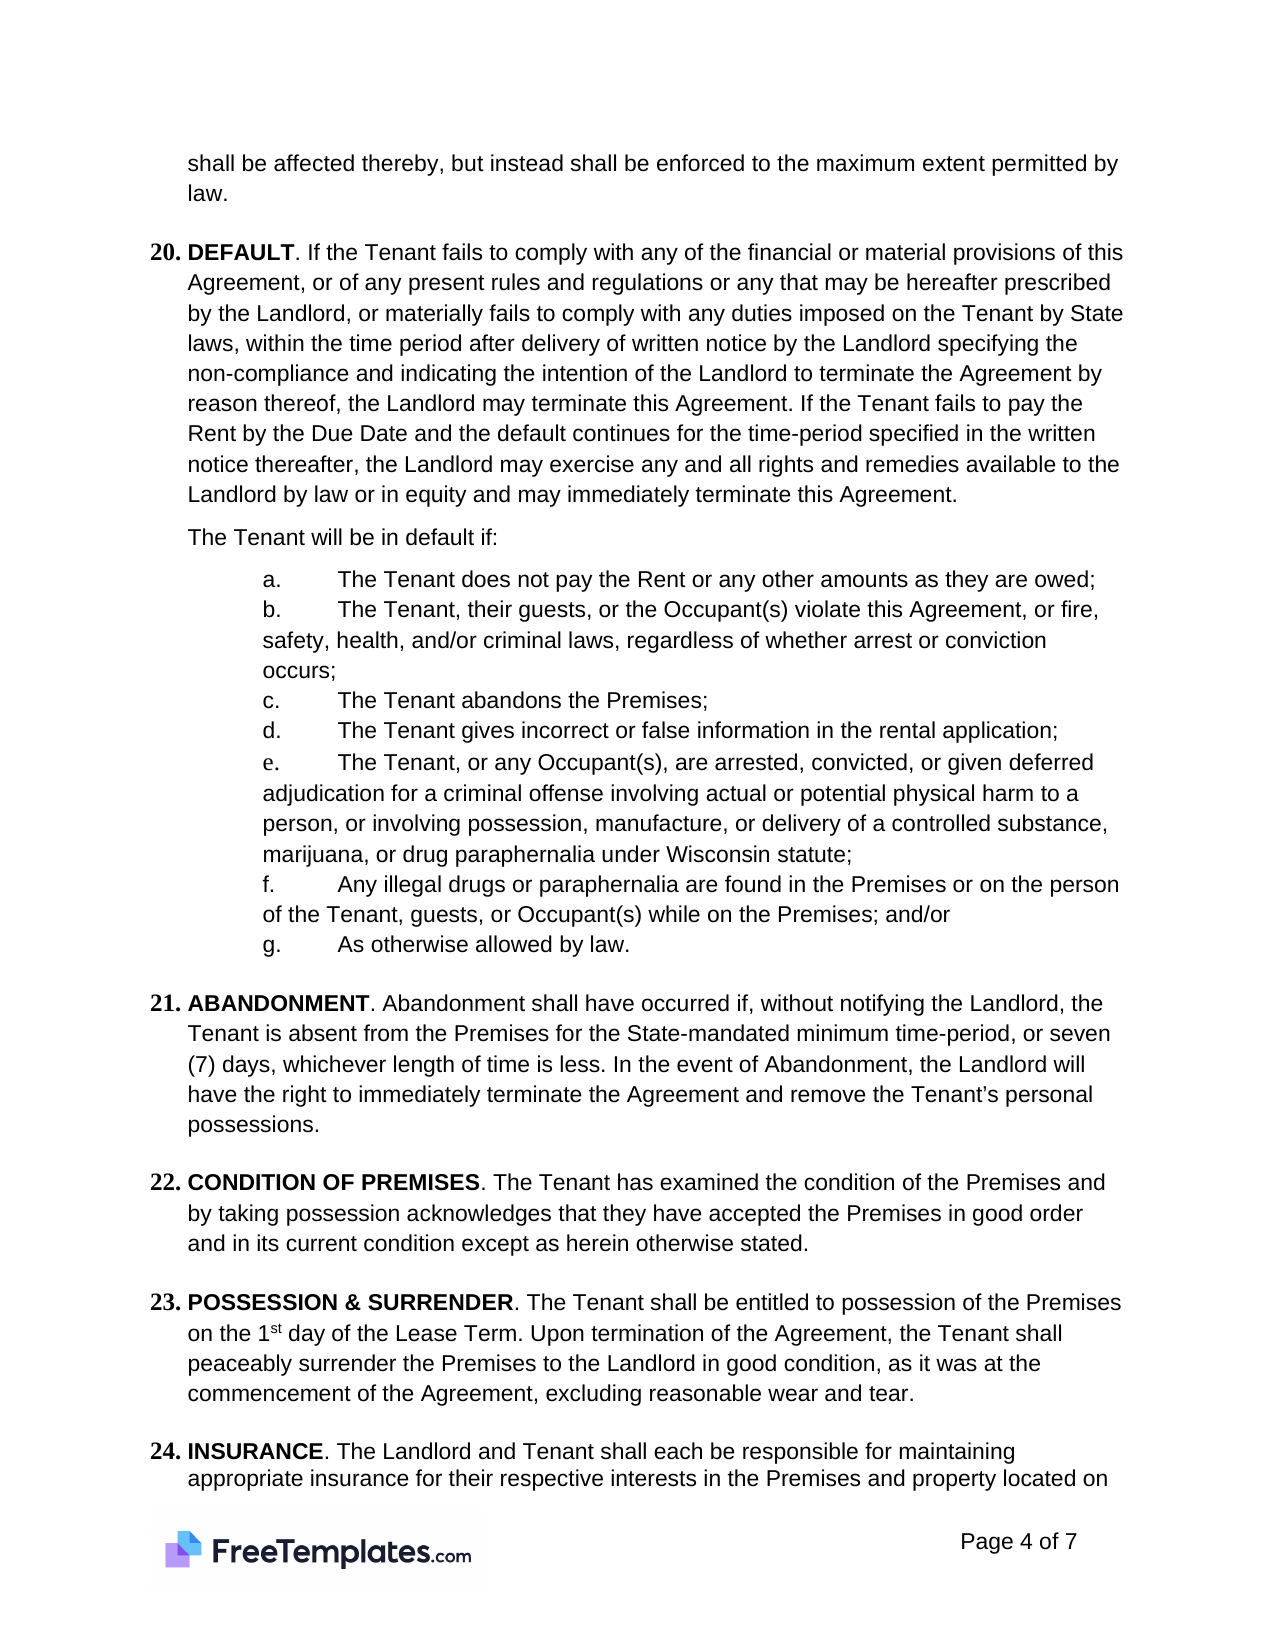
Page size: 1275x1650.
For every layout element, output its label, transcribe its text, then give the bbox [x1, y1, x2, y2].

list ABANDONMENT. Abandonment shall have occurred if, without notifying the Landlord, the Tenant is absent from the Premises for the State-mandated minimum time-period, or seven (7) days, whichever length of time is less. In the event of Abandonment, the Landlord will have the right to immediately terminate the Agreement and remove the Tenant’s personal possessions. [150, 988, 1125, 1137]
list The Tenant will be in default if: [187, 523, 1125, 550]
list As otherwise allowed by law. [262, 931, 1125, 957]
list The Tenant does not pay the Rent or any other amounts as they are owed; [262, 566, 1125, 593]
list The Tenant, their guests, or the Occupant(s) violate this Agreement, or fire, safety, health, and/or criminal laws, regardless of whether arrest or conviction occurs; [262, 596, 1125, 683]
list INSURANCE. The Landlord and Tenant shall each be responsible for maintaining appropriate insurance for their respective interests in the Premises and property located on [150, 1436, 1125, 1492]
list POSSESSION & SURRENDER. The Tenant shall be entitled to possession of the Premises on the 1st day of the Lease Term. Upon termination of the Agreement, the Tenant shall peaceably surrender the Premises to the Landlord in good condition, as it was at the commencement of the Agreement, excluding reasonable wear and tear. [150, 1287, 1125, 1406]
list Any illegal drugs or paraphernalia are found in the Premises or on the person of the Tenant, guests, or Occupant(s) while on the Premises; and/or [262, 871, 1125, 927]
list The Tenant, or any Occupant(s), are arrested, convicted, or given deferred adjudication for a criminal offense involving actual or potential physical harm to a person, or involving possession, manufacture, or delivery of a controlled substance, marijuana, or drug paraphernalia under Wisconsin statute; [262, 747, 1125, 867]
list The Tenant abandons the Premises; [262, 687, 1125, 713]
list The Tenant gives incorrect or false information in the rental application; [262, 717, 1125, 744]
list shall be affected thereby, but instead shall be enforced to the maximum extent permitted by law. [150, 150, 1125, 207]
list DEFAULT. If the Tenant fails to comply with any of the financial or material provisions of this Agreement, or of any present rules and regulations or any that may be hereafter prescribed by the Landlord, or materially fails to comply with any duties imposed on the Tenant by State laws, within the time period after delivery of written notice by the Landlord specifying the non-compliance and indicating the intention of the Landlord to terminate the Agreement by reason thereof, the Landlord may terminate this Agreement. If the Tenant fails to pay the Rent by the Due Date and the default continues for the time-period specified in the written notice thereafter, the Landlord may exercise any and all rights and remedies available to the Landlord by law or in equity and may immediately terminate this Agreement. [150, 237, 1125, 507]
list CONDITION OF PREMISES. The Tenant has examined the condition of the Premises and by taking possession acknowledges that they have accepted the Premises in good order and in its current condition except as herein otherwise stated. [150, 1167, 1125, 1257]
